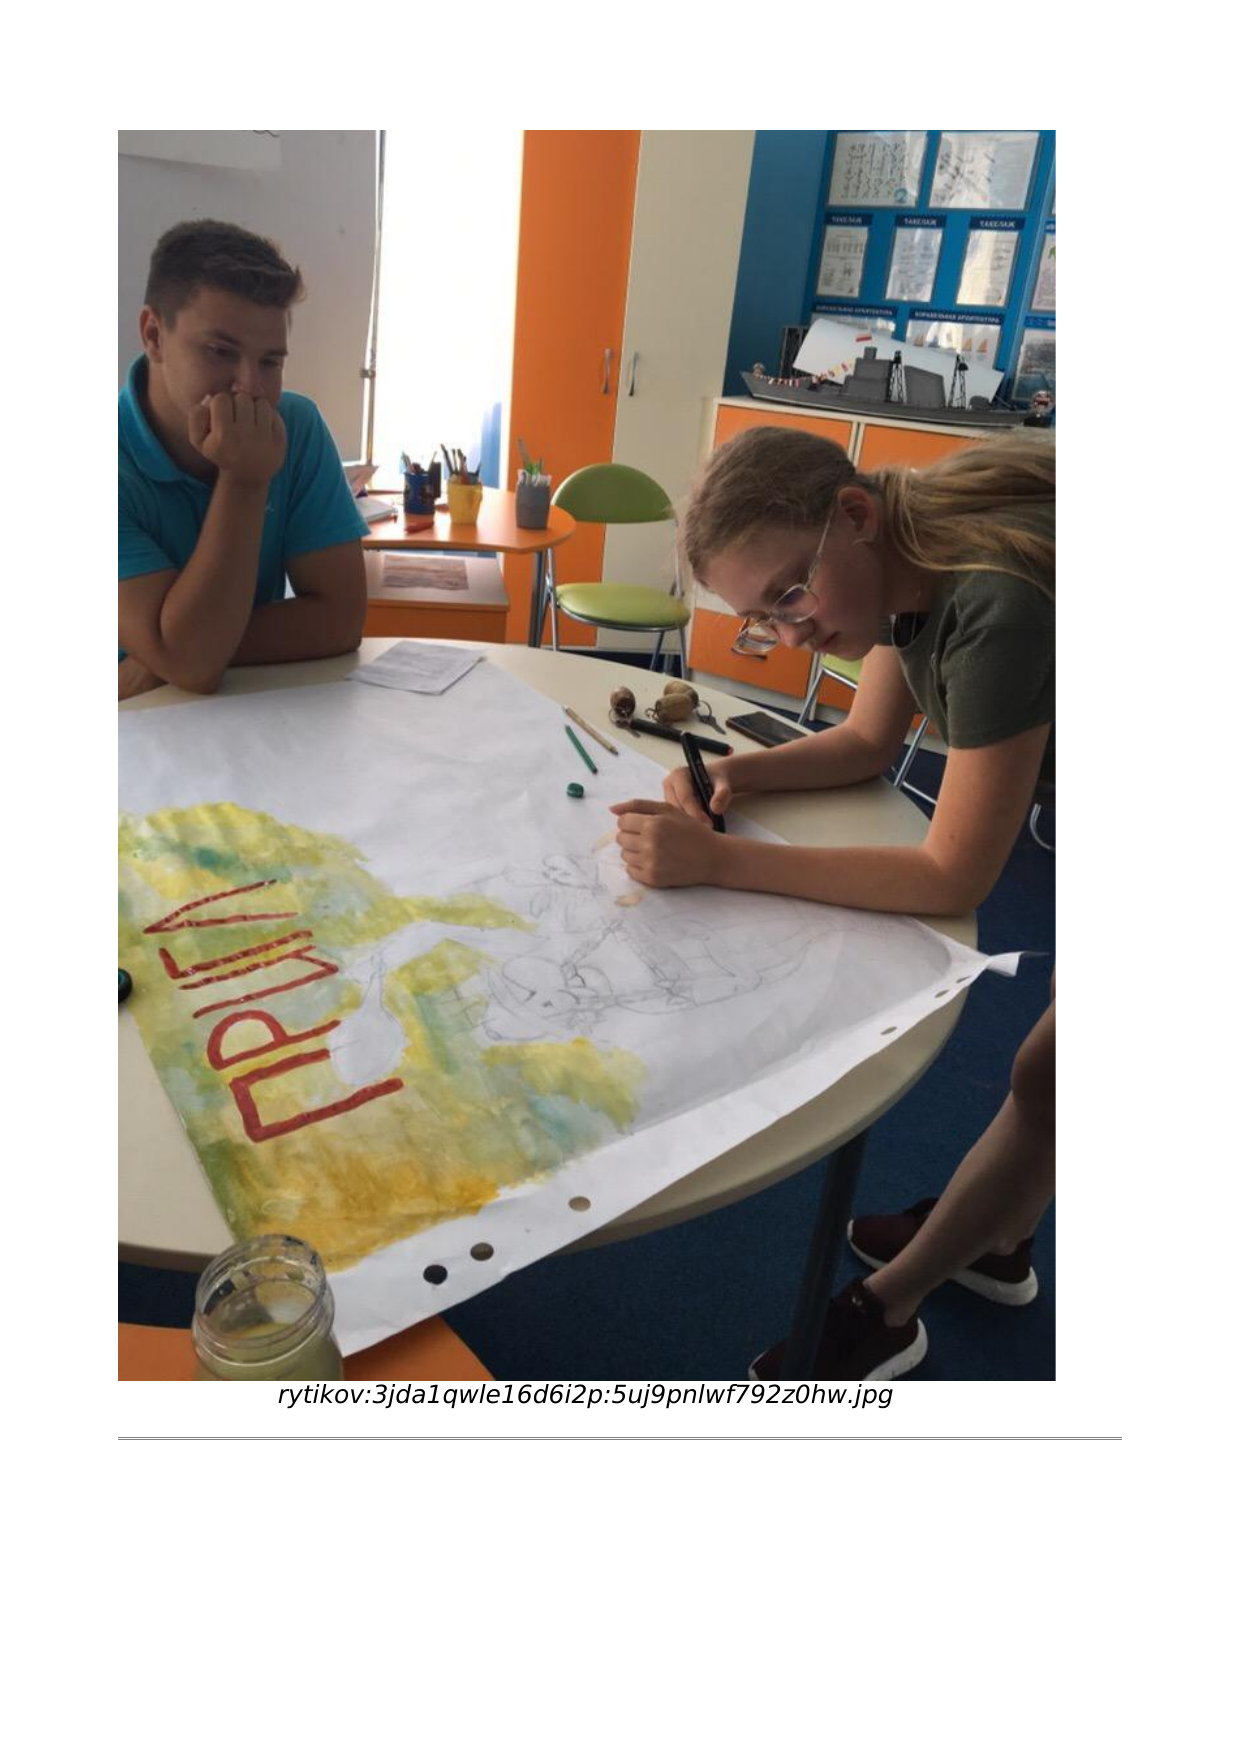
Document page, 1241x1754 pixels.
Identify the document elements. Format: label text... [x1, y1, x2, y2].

picture [118, 130, 1056, 1381]
text rytikov:3jda1qwle16d6i2p:5uj9pnlwf792z0hw.jpg [118, 1381, 1056, 1410]
